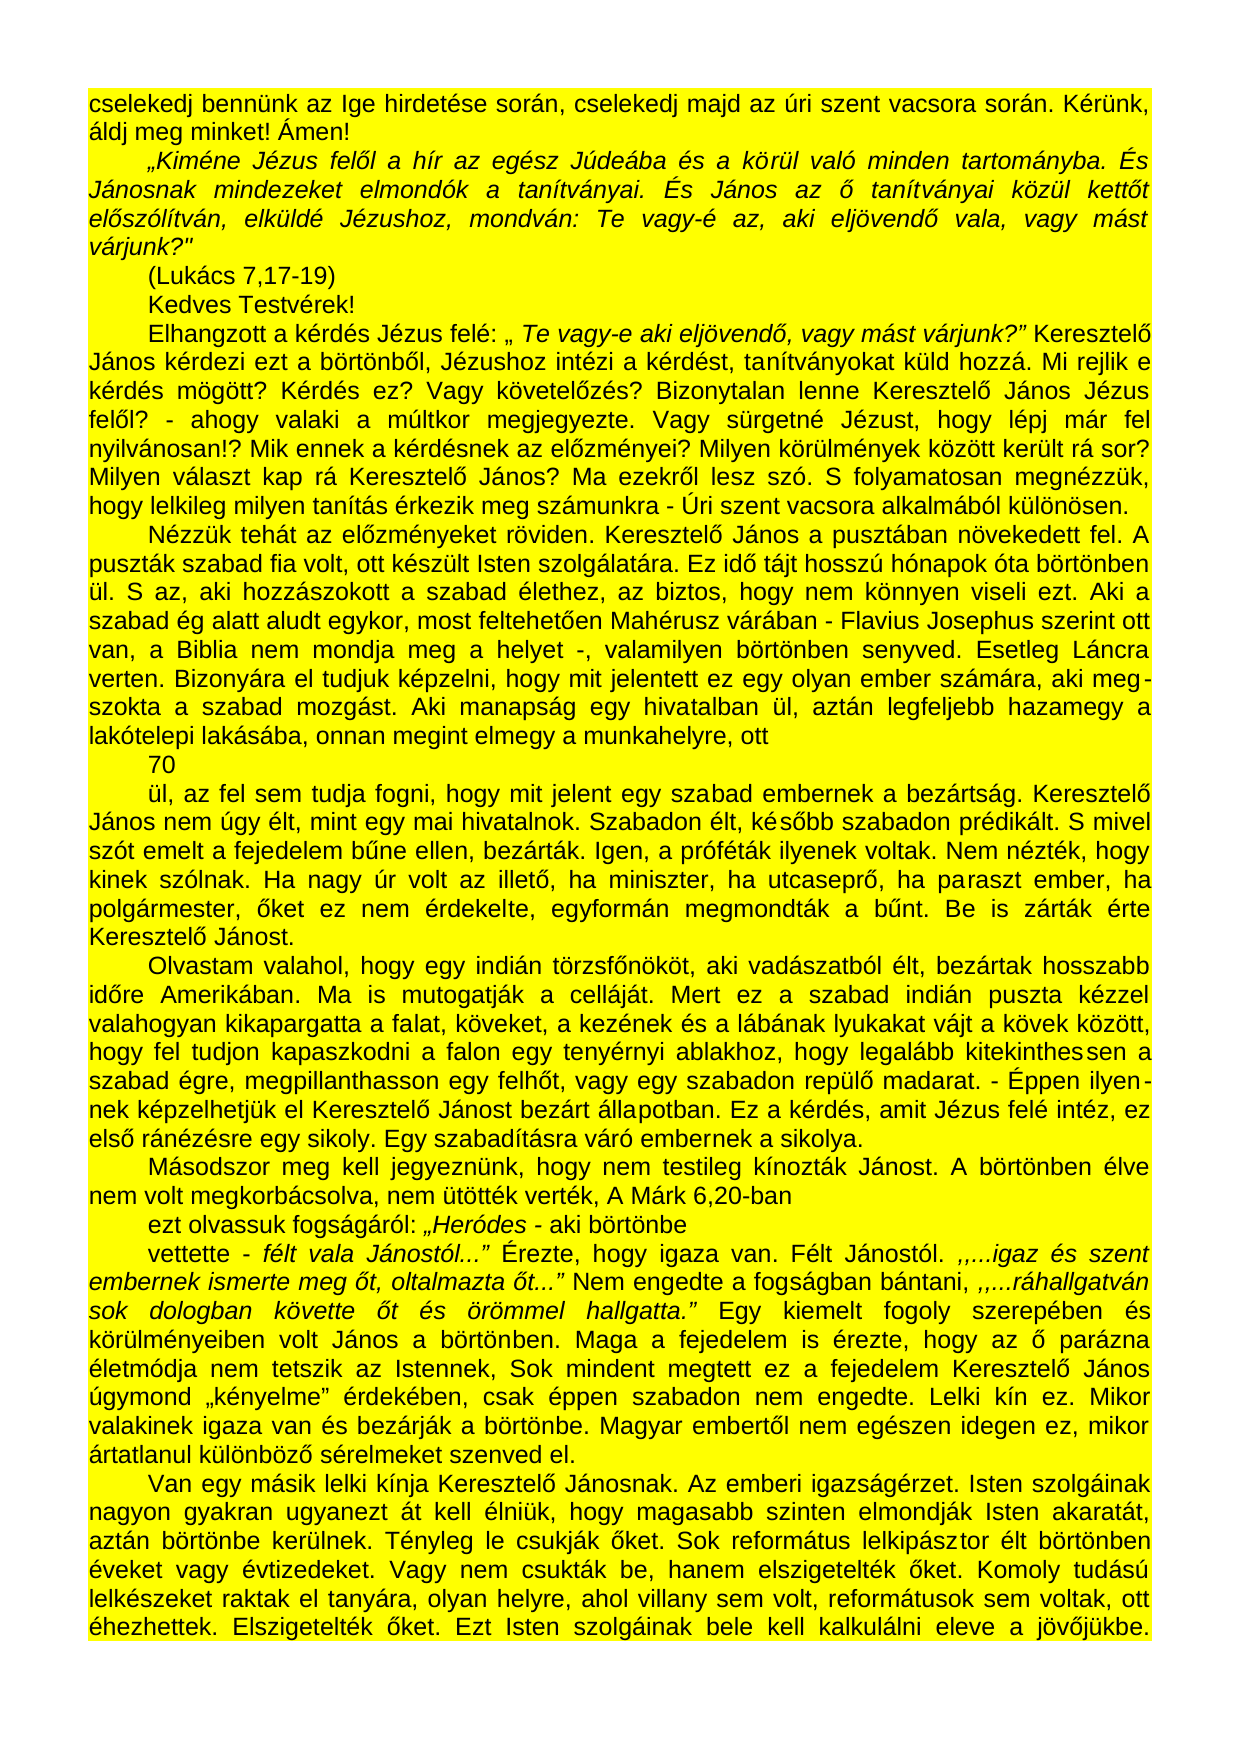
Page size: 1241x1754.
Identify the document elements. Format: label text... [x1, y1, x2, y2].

text „Kiméne Jézus felől a hír az egész Júdeába és a kö­rül való minden tartományba. És Jánosnak minde­zeket elmondók a tanítványai. És János az ő tanít­ványai közül kettőt előszólítván, elküldé Jézushoz, mondván: Te vagy-é az, aki eljövendő vala, vagy mást várjunk?" [88, 146, 1152, 261]
text (Lukács 7,17-19) [88, 261, 1152, 290]
text Olvastam valahol, hogy egy indián törzsfőnököt, aki vadászatból élt, bezártak hosszabb időre Ameri­kában. Ma is mutogatják a celláját. Mert ez a szabad indián puszta kézzel valahogyan kikapargatta a fa­lat, köveket, a kezének és a lábának lyukakat vájt a kövek között, hogy fel tudjon kapaszkodni a falon egy tenyérnyi ablakhoz, hogy legalább kitekinthes­sen a szabad égre, megpillanthasson egy felhőt, vagy egy szabadon repülő madarat. - Éppen ilyen­nek képzelhetjük el Keresztelő Jánost bezárt álla­potban. Ez a kérdés, amit Jézus felé intéz, ez első ránézésre egy sikoly. Egy szabadításra váró ember­nek a sikolya. [88, 951, 1152, 1152]
text Másodszor meg kell jegyeznünk, hogy nem testileg kínozták Jánost. A börtönben élve nem volt meg­korbácsolva, nem ütötték verték, A Márk 6,20-ban [88, 1152, 1152, 1210]
text vettette - félt vala Jánostól...” Érezte, hogy igaza van. Félt Jánostól. ,,...igaz és szent embernek is­merte meg őt, oltalmazta őt...” Nem engedte a fog­ságban bántani, ,,...ráhallgatván sok dologban kö­vette őt és örömmel hallgatta.” Egy kiemelt fogoly szerepében és körülményeiben volt János a börtön­ben. Maga a fejedelem is érezte, hogy az ő parázna életmódja nem tetszik az Istennek, Sok mindent megtett ez a fejedelem Keresztelő János úgymond „kényelme” érdekében, csak éppen szabadon nem engedte. Lelki kín ez. Mikor valakinek igaza van és bezárják a börtönbe. Magyar embertől nem egészen idegen ez, mikor ártatlanul különböző sérelmeket szenved el. [88, 1238, 1152, 1468]
text Kedves Testvérek! [88, 290, 1152, 318]
text Nézzük tehát az előzményeket röviden. Keresztelő János a pusztában növekedett fel. A puszták szabad fia volt, ott készült Isten szolgálatára. Ez idő tájt hosszú hónapok óta börtönben ül. S az, aki hozzá­szokott a szabad élethez, az biztos, hogy nem könnyen viseli ezt. Aki a szabad ég alatt aludt egykor, most feltehetően Mahérusz várában - Flavius Josephus szerint ott van, a Biblia nem mondja meg a helyet -, valamilyen börtönben senyved. Esetleg Láncra verten. Bizonyára el tudjuk képzelni, hogy mit jelentett ez egy olyan ember számára, aki meg­szokta a szabad mozgást. Aki manapság egy hiva­talban ül, aztán legfeljebb hazamegy a lakótelepi lakásába, onnan megint elmegy a munkahelyre, ott [88, 520, 1152, 750]
text Elhangzott a kérdés Jézus felé: „ Te vagy-e aki eljö­vendő, vagy mást várjunk?” Keresztelő János kér­dezi ezt a börtönből, Jézushoz intézi a kérdést, ta­nítványokat küld hozzá. Mi rejlik e kérdés mögött? Kérdés ez? Vagy követelőzés? Bizonytalan lenne Keresztelő János Jézus felől? - ahogy valaki a múlt­kor megjegyezte. Vagy sürgetné Jézust, hogy lépj már fel nyilvánosan!? Mik ennek a kérdésnek az előzményei? Milyen körülmények között került rá sor? Milyen választ kap rá Keresztelő János? Ma ezekről lesz szó. S folyamatosan megnézzük, hogy lelkileg milyen tanítás érkezik meg számunkra - Úri szent vacsora alkalmából különösen. [88, 318, 1152, 520]
text 70 [88, 750, 1152, 778]
text ezt olvassuk fogságáról: „Heródes - aki börtönbe [88, 1210, 1152, 1238]
text Van egy másik lelki kínja Keresztelő Jánosnak. Az emberi igazságérzet. Isten szolgáinak nagyon gyak­ran ugyanezt át kell élniük, hogy magasabb szinten elmondják Isten akaratát, aztán börtönbe kerülnek. Tényleg le csukják őket. Sok református lelkipász­tor élt börtönben éveket vagy évtizedeket. Vagy nem csukták be, hanem elszigetelték őket. Komoly tudású lelkészeket raktak el tanyára, olyan helyre, ahol villany sem volt, reformátusok sem voltak, ott éhezhettek. Elszigetelték őket. Ezt Isten szolgáinak bele kell kalkulálni eleve a jövőjükbe. [88, 1468, 1152, 1641]
text ül, az fel sem tudja fogni, hogy mit jelent egy sza­bad embernek a bezártság. Keresztelő János nem úgy élt, mint egy mai hivatalnok. Szabadon élt, ké­sőbb szabadon prédikált. S mivel szót emelt a feje­delem bűne ellen, bezárták. Igen, a próféták ilyenek voltak. Nem nézték, hogy kinek szólnak. Ha nagy úr volt az illető, ha miniszter, ha utcaseprő, ha pa­raszt ember, ha polgármester, őket ez nem érdekel­te, egyformán megmondták a bűnt. Be is zárták érte Keresztelő Jánost. [88, 778, 1152, 951]
text cselekedj bennünk az Ige hirdetése során, cselekedj majd az úri szent vacsora során. Kérünk, áldj meg minket! Ámen! [88, 88, 1152, 146]
